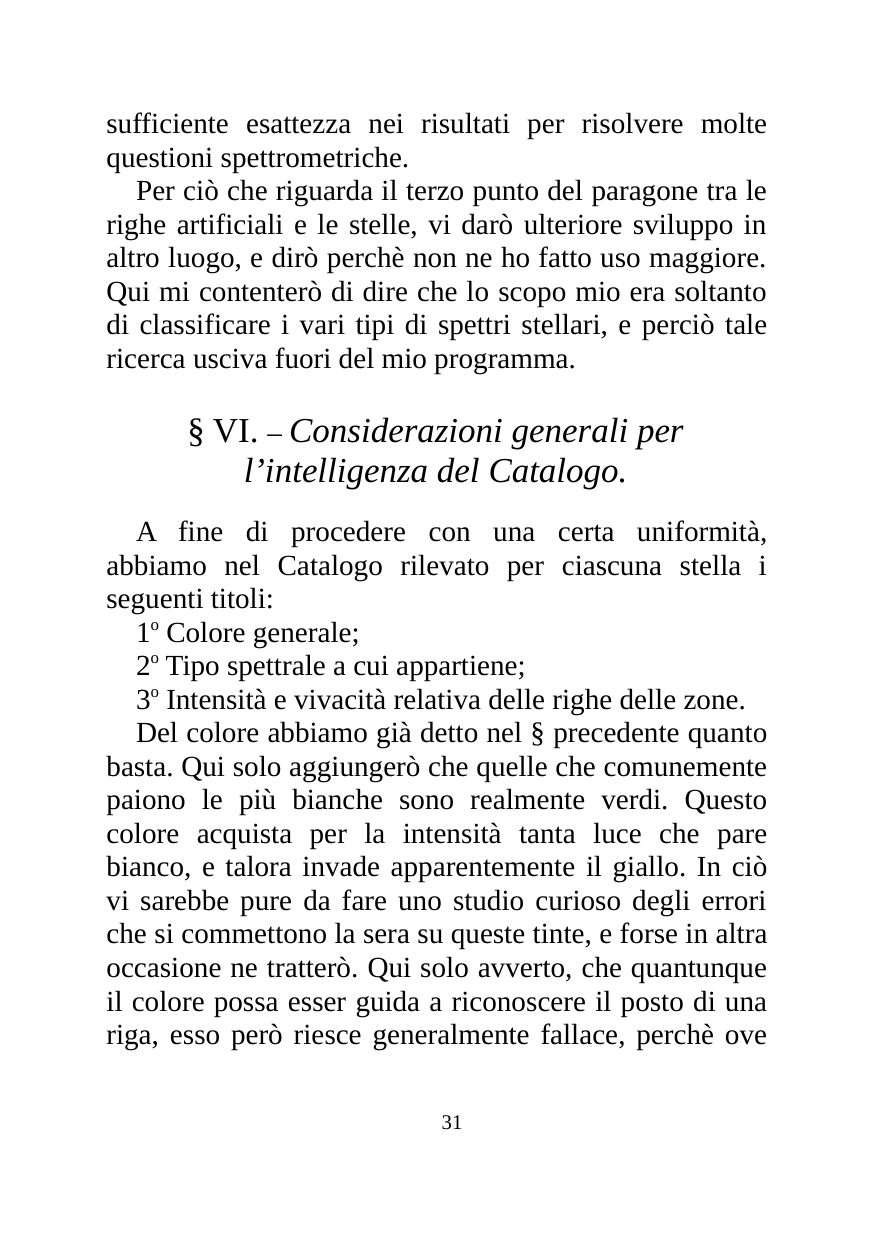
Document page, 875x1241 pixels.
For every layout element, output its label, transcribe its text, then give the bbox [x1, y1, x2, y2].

text sufficiente esattezza nei risultati per risolvere molte questioni spettrometriche. [106, 106, 768, 173]
subtitle § VI. ‒ Considerazioni generali per l’intelligenza del Catalogo. [106, 410, 768, 490]
text 2o Tipo spettrale a cui appartiene; [106, 648, 768, 682]
text Per ciò che riguarda il terzo punto del paragone tra le righe artificiali e le stelle, vi darò ulteriore sviluppo in altro luogo, e dirò perchè non ne ho fatto uso maggiore. Qui mi contenterò di dire che lo scopo mio era soltanto di classificare i vari tipi di spettri stellari, e perciò tale ricerca usciva fuori del mio programma. [106, 173, 768, 374]
text 3o Intensità e vivacità relativa delle righe delle zone. [106, 682, 768, 715]
text Del colore abbiamo già detto nel § precedente quanto basta. Qui solo aggiungerò che quelle che comunemente paiono le più bianche sono realmente verdi. Questo colore acquista per la intensità tanta luce che pare bianco, e talora invade apparentemente il giallo. In ciò vi sarebbe pure da fare uno studio curioso degli errori che si commettono la sera su queste tinte, e forse in altra occasione ne tratterò. Qui solo avverto, che quantunque il colore possa esser guida a riconoscere il posto di una riga, esso però riesce generalmente fallace, perchè ove [106, 715, 768, 1051]
text A fine di procedere con una certa uniformità, abbiamo nel Catalogo rilevato per ciascuna stella i seguenti titoli: [106, 514, 768, 615]
text 1o Colore generale; [106, 615, 768, 648]
